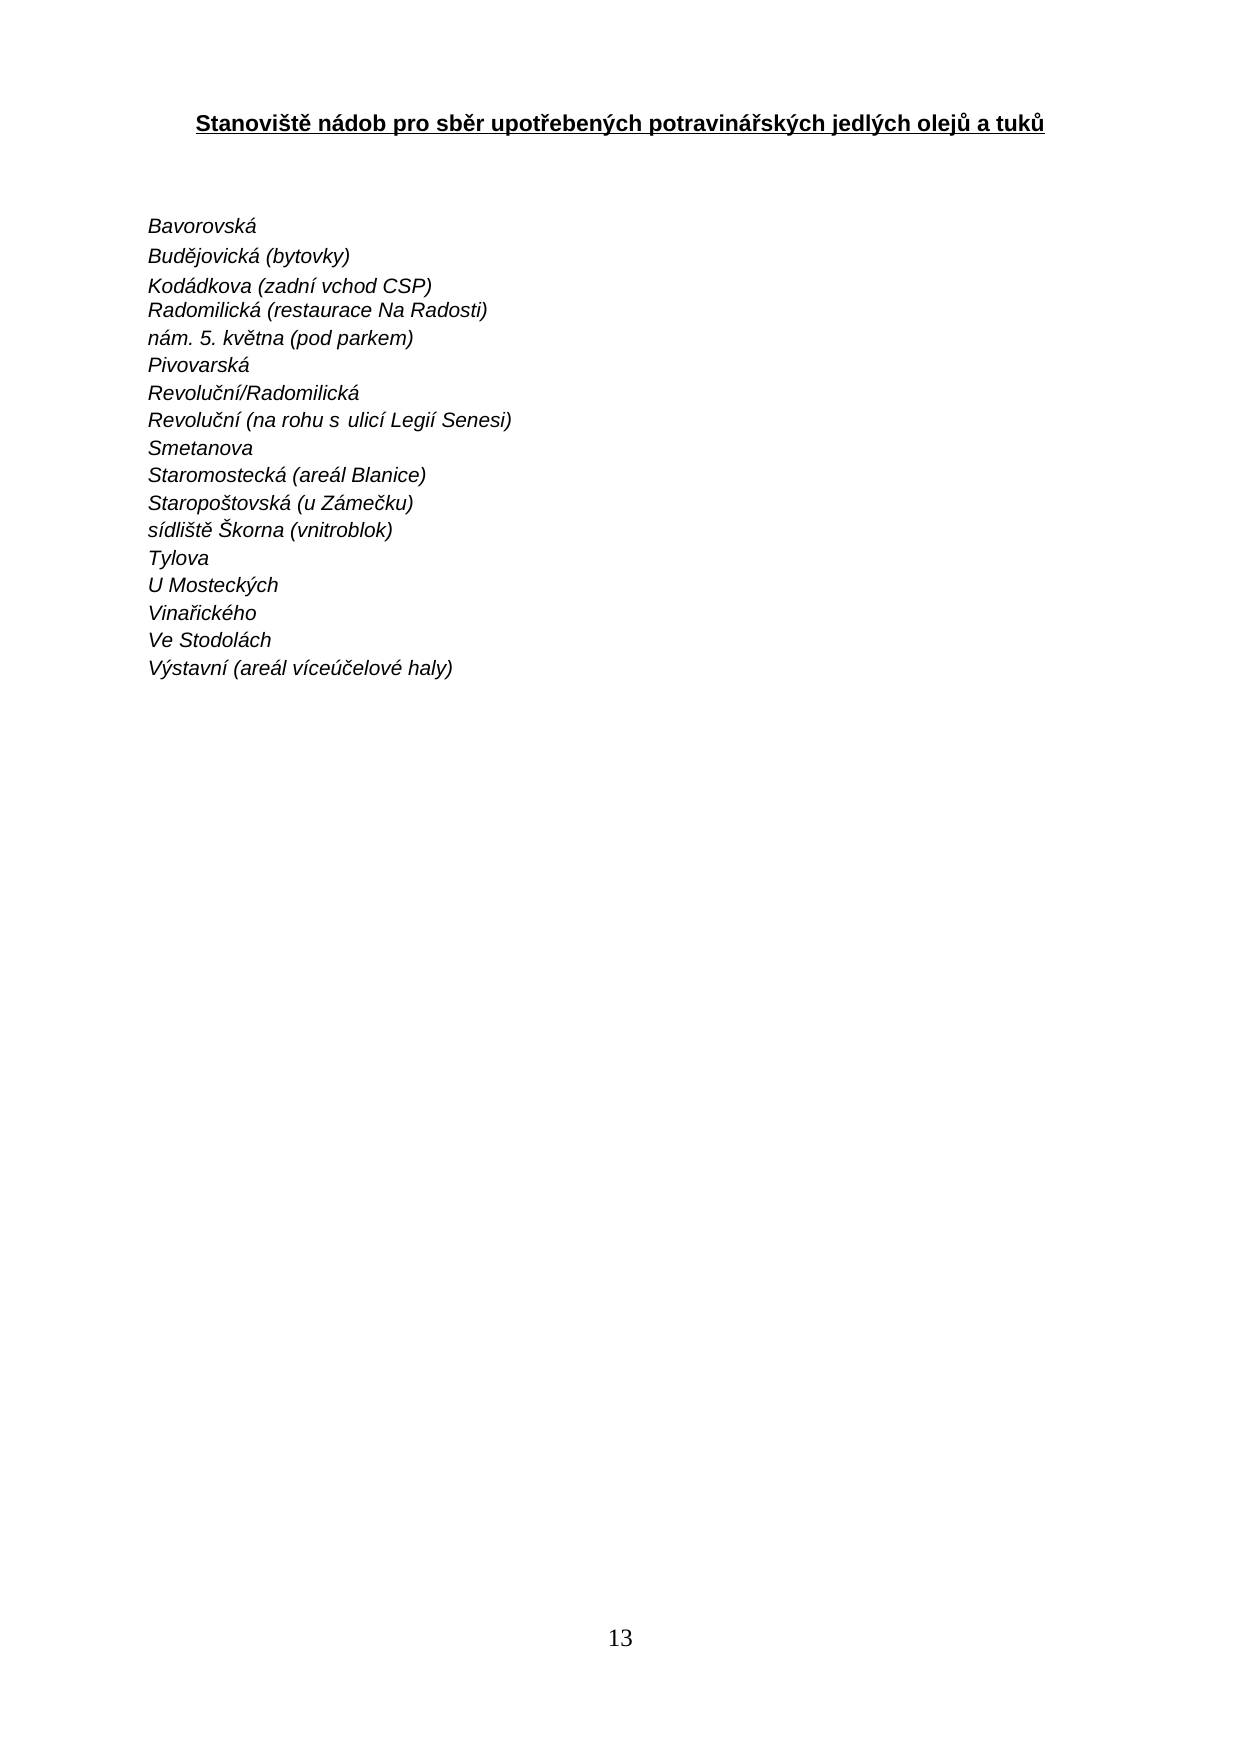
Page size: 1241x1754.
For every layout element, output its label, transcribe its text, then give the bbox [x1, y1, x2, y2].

text Budějovická (bytovky) [148, 244, 1092, 268]
text Kodádkova (zadní vchod CSP) [148, 274, 1092, 298]
text nám. 5. května (pod parkem) [148, 325, 1092, 349]
text Staromostecká (areál Blanice) [148, 463, 1092, 487]
text Tylova [148, 545, 1092, 569]
text Revoluční (na rohu s ulicí Legií Senesi) [148, 408, 1092, 432]
text Pivovarská [148, 353, 1092, 377]
text sídliště Škorna (vnitroblok) [148, 518, 1092, 542]
text Vinařického [148, 600, 1092, 624]
text Výstavní (areál víceúčelové haly) [148, 655, 1092, 679]
text Bavorovská [148, 213, 1092, 237]
text Smetanova [148, 435, 1092, 459]
text U Mosteckých [148, 573, 1092, 597]
text Stanoviště nádob pro sběr upotřebených potravinářských jedlých olejů a tuků [148, 110, 1092, 137]
text Revoluční/Radomilická [148, 380, 1092, 404]
text Radomilická (restaurace Na Radosti) [148, 298, 1092, 322]
text Staropoštovská (u Zámečku) [148, 490, 1092, 514]
text Ve Stodolách [148, 628, 1092, 652]
